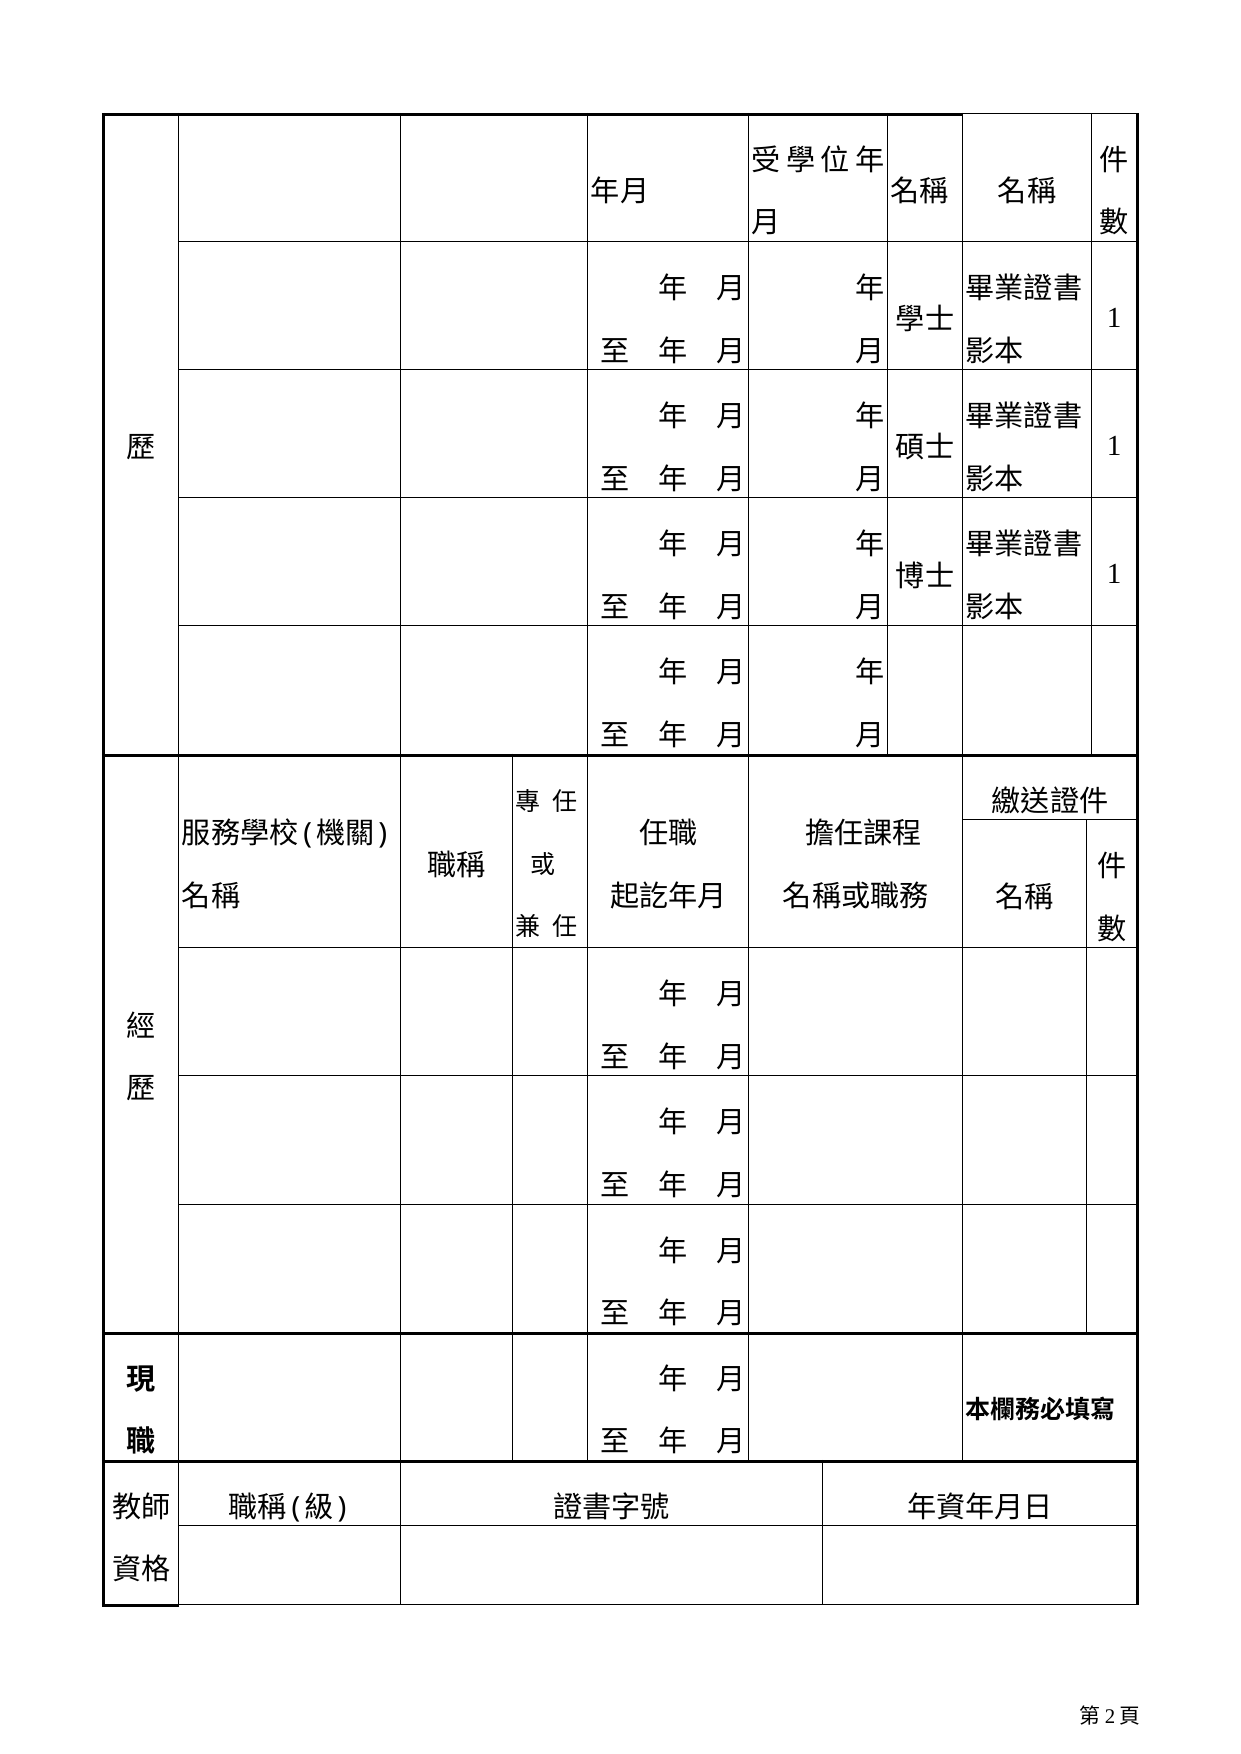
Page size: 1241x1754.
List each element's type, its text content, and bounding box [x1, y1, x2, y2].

table_cell 1 [1092, 242, 1136, 369]
table_cell [1087, 1076, 1136, 1203]
table_cell [179, 370, 400, 497]
table_cell 職稱(級) [179, 1463, 400, 1525]
table_cell [749, 1205, 962, 1332]
table_header [401, 116, 587, 241]
table_cell 畢業證書影本 [963, 370, 1091, 497]
table_cell [749, 948, 962, 1075]
table_cell 年 月 [749, 626, 887, 753]
table_cell [401, 1205, 512, 1332]
table_cell 職稱 [401, 757, 512, 947]
table_cell 年 月 [749, 370, 887, 497]
table_cell 年 月至 年 月 [588, 242, 748, 369]
table_cell [963, 626, 1091, 753]
table_cell 年 月至 年 月 [588, 1205, 748, 1332]
table_cell [401, 626, 587, 753]
table_cell 年 月 [749, 498, 887, 625]
table_cell 年 月至 年 月 [588, 498, 748, 625]
table_cell [513, 1335, 587, 1460]
table_cell [513, 1076, 587, 1203]
table_cell [179, 242, 400, 369]
table_cell [1087, 948, 1136, 1075]
table_cell [401, 1335, 512, 1460]
table_cell [401, 948, 512, 1075]
table_cell 年 月至 年 月 [588, 370, 748, 497]
table_cell [179, 626, 400, 753]
table_cell 服務學校(機關) 名稱 [179, 757, 400, 947]
table_cell [823, 1526, 1136, 1603]
table_cell 名稱 [963, 114, 1091, 241]
table_cell 任職 起訖年月 [588, 757, 748, 947]
table_cell [401, 498, 587, 625]
table_cell [749, 1335, 962, 1460]
table_header 受學位年月 [749, 116, 887, 241]
table_cell 1 [1092, 370, 1136, 497]
table_cell [888, 626, 962, 753]
table_cell 學士 [888, 242, 962, 369]
table_cell 繳送證件 [963, 757, 1136, 819]
table_cell 年資年月日 [823, 1463, 1136, 1525]
table_cell 名稱 [963, 820, 1086, 947]
table_cell [179, 1335, 400, 1460]
table_cell [179, 1526, 400, 1603]
table_cell [179, 1076, 400, 1203]
table_cell [963, 1076, 1086, 1203]
table_cell [749, 1076, 962, 1203]
table_cell 年 月 [749, 242, 887, 369]
table_cell [963, 948, 1086, 1075]
table_cell 經 歷 [105, 757, 178, 1332]
table_cell 件數 [1092, 114, 1136, 241]
table_cell 年 月至 年 月 [588, 1076, 748, 1203]
table_header [179, 116, 400, 241]
table_cell [963, 1205, 1086, 1332]
table_header 年月 [588, 116, 748, 241]
table_cell 博士 [888, 498, 962, 625]
table_cell 年 月至 年 月 [588, 948, 748, 1075]
table_cell 畢業證書影本 [963, 242, 1091, 369]
table_cell 畢業證書影本 [963, 498, 1091, 625]
table_cell 年 月至 年 月 [588, 1335, 748, 1460]
table_cell 本欄務必填寫 [963, 1335, 1136, 1460]
table_header 歷 [105, 116, 178, 753]
table_cell [179, 498, 400, 625]
table_cell [179, 1205, 400, 1332]
table_cell 專 任 或 兼 任 [513, 757, 587, 947]
table_header 名稱 [888, 116, 962, 241]
table_cell [401, 370, 587, 497]
table_cell 件數 [1087, 820, 1136, 947]
table_cell 教師 資格 (已審定專科以上 ) [105, 1463, 178, 1603]
table_cell [513, 948, 587, 1075]
table_cell 現 職 [105, 1335, 178, 1460]
table_cell 擔任課程 名稱或職務 [749, 757, 962, 947]
table_cell [401, 242, 587, 369]
table_cell [401, 1526, 822, 1603]
table_cell 證書字號 [401, 1463, 822, 1525]
table_cell [401, 1076, 512, 1203]
table_cell [513, 1205, 587, 1332]
table_cell 1 [1092, 498, 1136, 625]
table_cell 碩士 [888, 370, 962, 497]
table_cell [1087, 1205, 1136, 1332]
table_cell [179, 948, 400, 1075]
table_cell [1092, 626, 1136, 753]
table_cell 年 月至 年 月 [588, 626, 748, 753]
